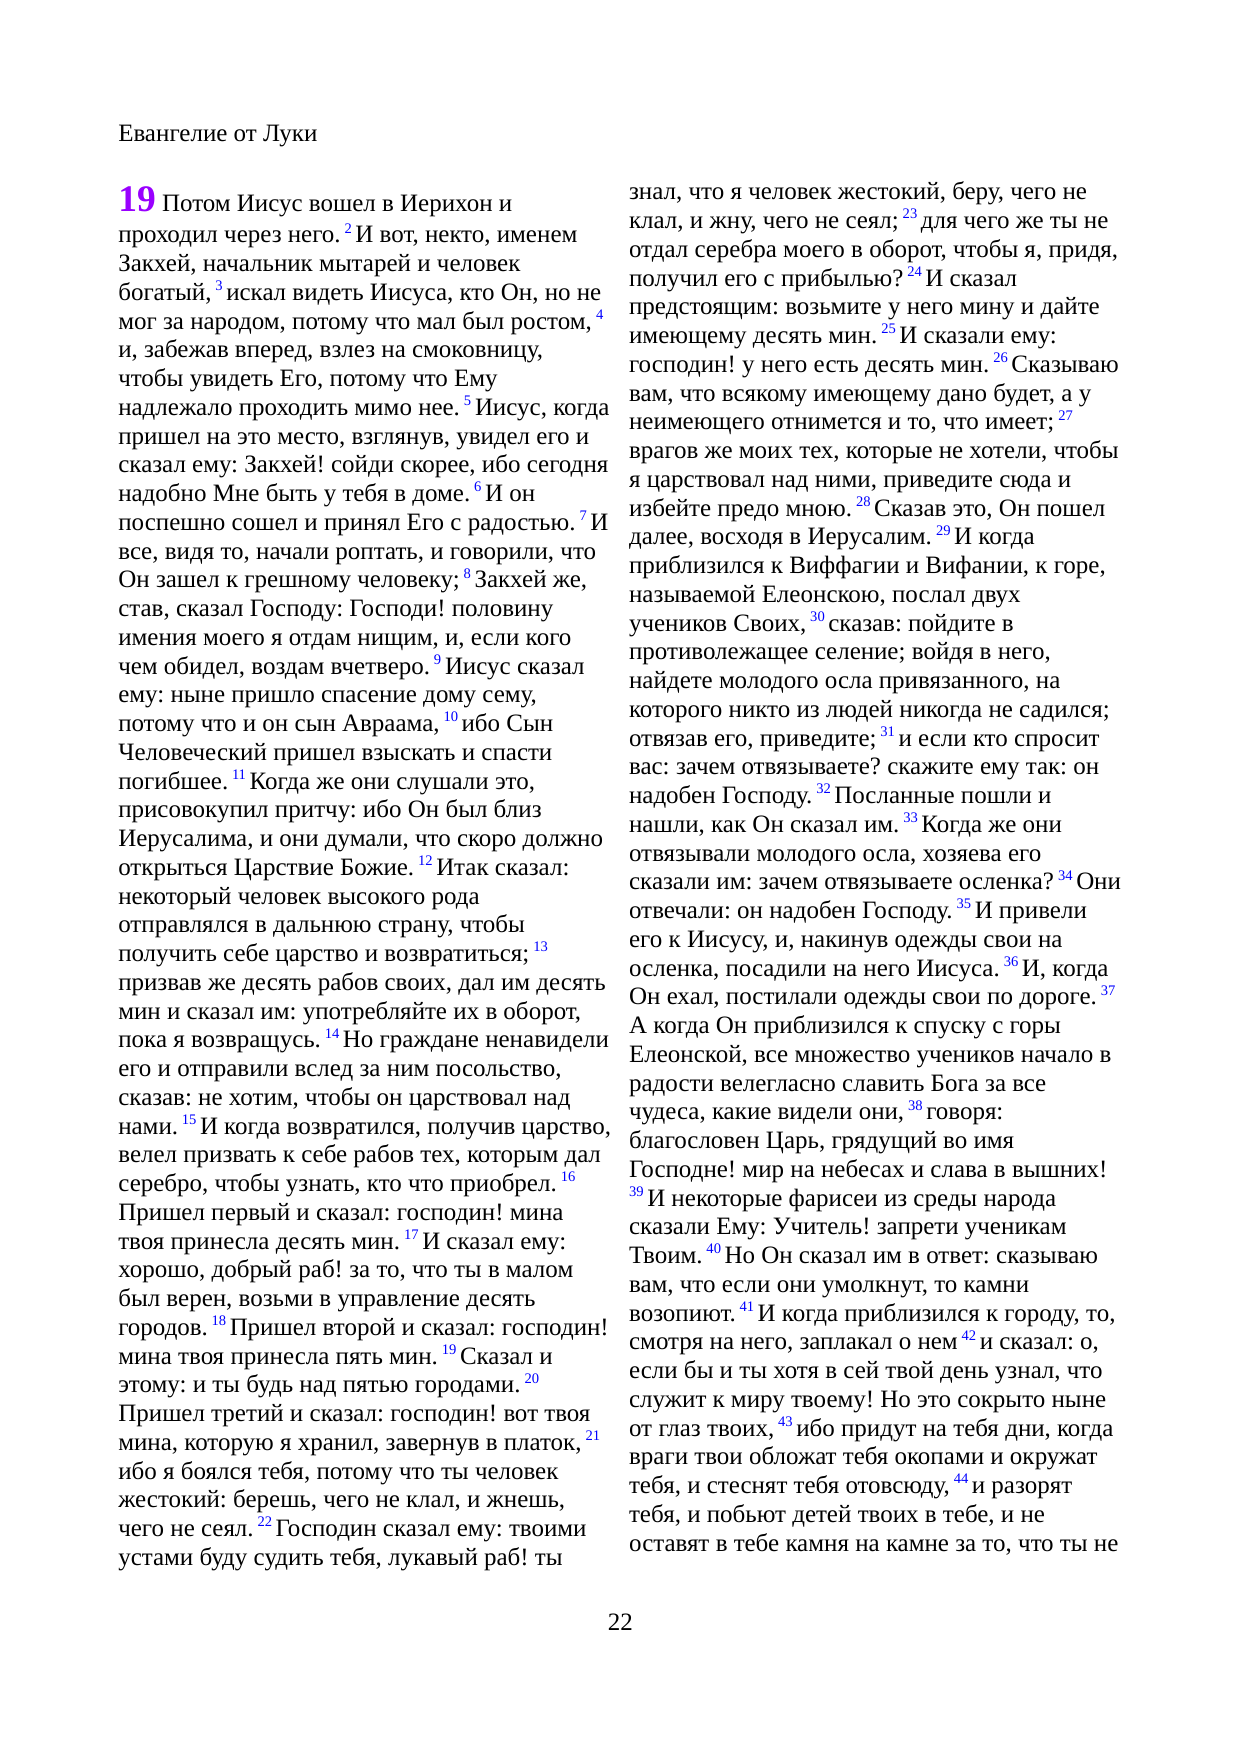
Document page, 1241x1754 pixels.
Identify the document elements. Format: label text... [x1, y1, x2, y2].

text знал, что я человек жестокий, беру, чего не клал, и жну, чего не сеял; 23 для чего же ты не отдал серебра моего в оборот, чтобы я, придя, получил его с прибылью? 24 И сказал предстоящим: возьмите у него мину и дайте имеющему десять мин. 25 И сказали ему: господин! у него есть десять мин. 26 Сказываю вам, что всякому имеющему дано будет, а у неимеющего отнимется и то, что имеет; 27 врагов же моих тех, которые не хотели, чтобы я царствовал над ними, приведите сюда и избейте предо мною. 28 Сказав это, Он пошел далее, восходя в Иерусалим. 29 И когда приблизился к Виффагии и Вифании, к горе, называемой Елеонскою, послал двух учеников Своих, 30 сказав: пойдите в противолежащее селение; войдя в него, найдете молодого осла привязанного, на которого никто из людей никогда не садился; отвязав его, приведите; 31 и если кто спросит вас: зачем отвязываете? скажите ему так: он надобен Господу. 32 Посланные пошли и нашли, как Он сказал им. 33 Когда же они отвязывали молодого осла, хозяева его сказали им: зачем отвязываете осленка? 34 Они отвечали: он надобен Господу. 35 И привели его к Иисусу, и, накинув одежды свои на осленка, посадили на него Иисуса. 36 И, когда Он ехал, постилали одежды свои по дороге. 37 А когда Он приблизился к спуску с горы Елеонской, все множество учеников начало в радости велегласно славить Бога за все чудеса, какие видели они, 38 говоря: благословен Царь, грядущий во имя Господне! мир на небесах и слава в вышних! 39 И некоторые фарисеи из среды народа сказали Ему: Учитель! запрети ученикам Твоим. 40 Но Он сказал им в ответ: сказываю вам, что если они умолкнут, то камни возопиют. 41 И когда приблизился к городу, то, смотря на него, заплакал о нем 42 и сказал: о, если бы и ты хотя в сей твой день узнал, что служит к миру твоему! Но это сокрыто ныне от глаз твоих, 43 ибо придут на тебя дни, когда враги твои обложат тебя окопами и окружат тебя, и стеснят тебя отовсюду, 44 и разорят тебя, и побьют детей твоих в тебе, и не оставят в тебе камня на камне за то, что ты не [629, 176, 1122, 1556]
text 19 Потом Иисус вошел в Иерихон и проходил через него. 2 И вот, некто, именем Закхей, начальник мытарей и человек богатый, 3 искал видеть Иисуса, кто Он, но не мог за народом, потому что мал был ростом, 4 и, забежав вперед, взлез на смоковницу, чтобы увидеть Его, потому что Ему надлежало проходить мимо нее. 5 Иисус, когда пришел на это место, взглянув, увидел его и сказал ему: Закхей! сойди скорее, ибо сегодня надобно Мне быть у тебя в доме. 6 И он поспешно сошел и принял Его с радостью. 7 И все, видя то, начали роптать, и говорили, что Он зашел к грешному человеку; 8 Закхей же, став, сказал Господу: Господи! половину имения моего я отдам нищим, и, если кого чем обидел, воздам вчетверо. 9 Иисус сказал ему: ныне пришло спасение дому сему, потому что и он сын Авраама, 10 ибо Сын Человеческий пришел взыскать и спасти погибшее. 11 Когда же они слушали это, присовокупил притчу: ибо Он был близ Иерусалима, и они думали, что скоро должно открыться Царствие Божие. 12 Итак сказал: некоторый человек высокого рода отправлялся в дальнюю страну, чтобы получить себе царство и возвратиться; 13 призвав же десять рабов своих, дал им десять мин и сказал им: употребляйте их в оборот, пока я возвращусь. 14 Но граждане ненавидели его и отправили вслед за ним посольство, сказав: не хотим, чтобы он царствовал над нами. 15 И когда возвратился, получив царство, велел призвать к себе рабов тех, которым дал серебро, чтобы узнать, кто что приобрел. 16 Пришел первый и сказал: господин! мина твоя принесла десять мин. 17 И сказал ему: хорошо, добрый раб! за то, что ты в малом был верен, возьми в управление десять городов. 18 Пришел второй и сказал: господин! мина твоя принесла пять мин. 19 Сказал и этому: и ты будь над пятью городами. 20 Пришел третий и сказал: господин! вот твоя мина, которую я хранил, завернув в платок, 21 ибо я боялся тебя, потому что ты человек жестокий: берешь, чего не клал, и жнешь, чего не сеял. 22 Господин сказал ему: твоими устами буду судить тебя, лукавый раб! ты [118, 176, 611, 1571]
